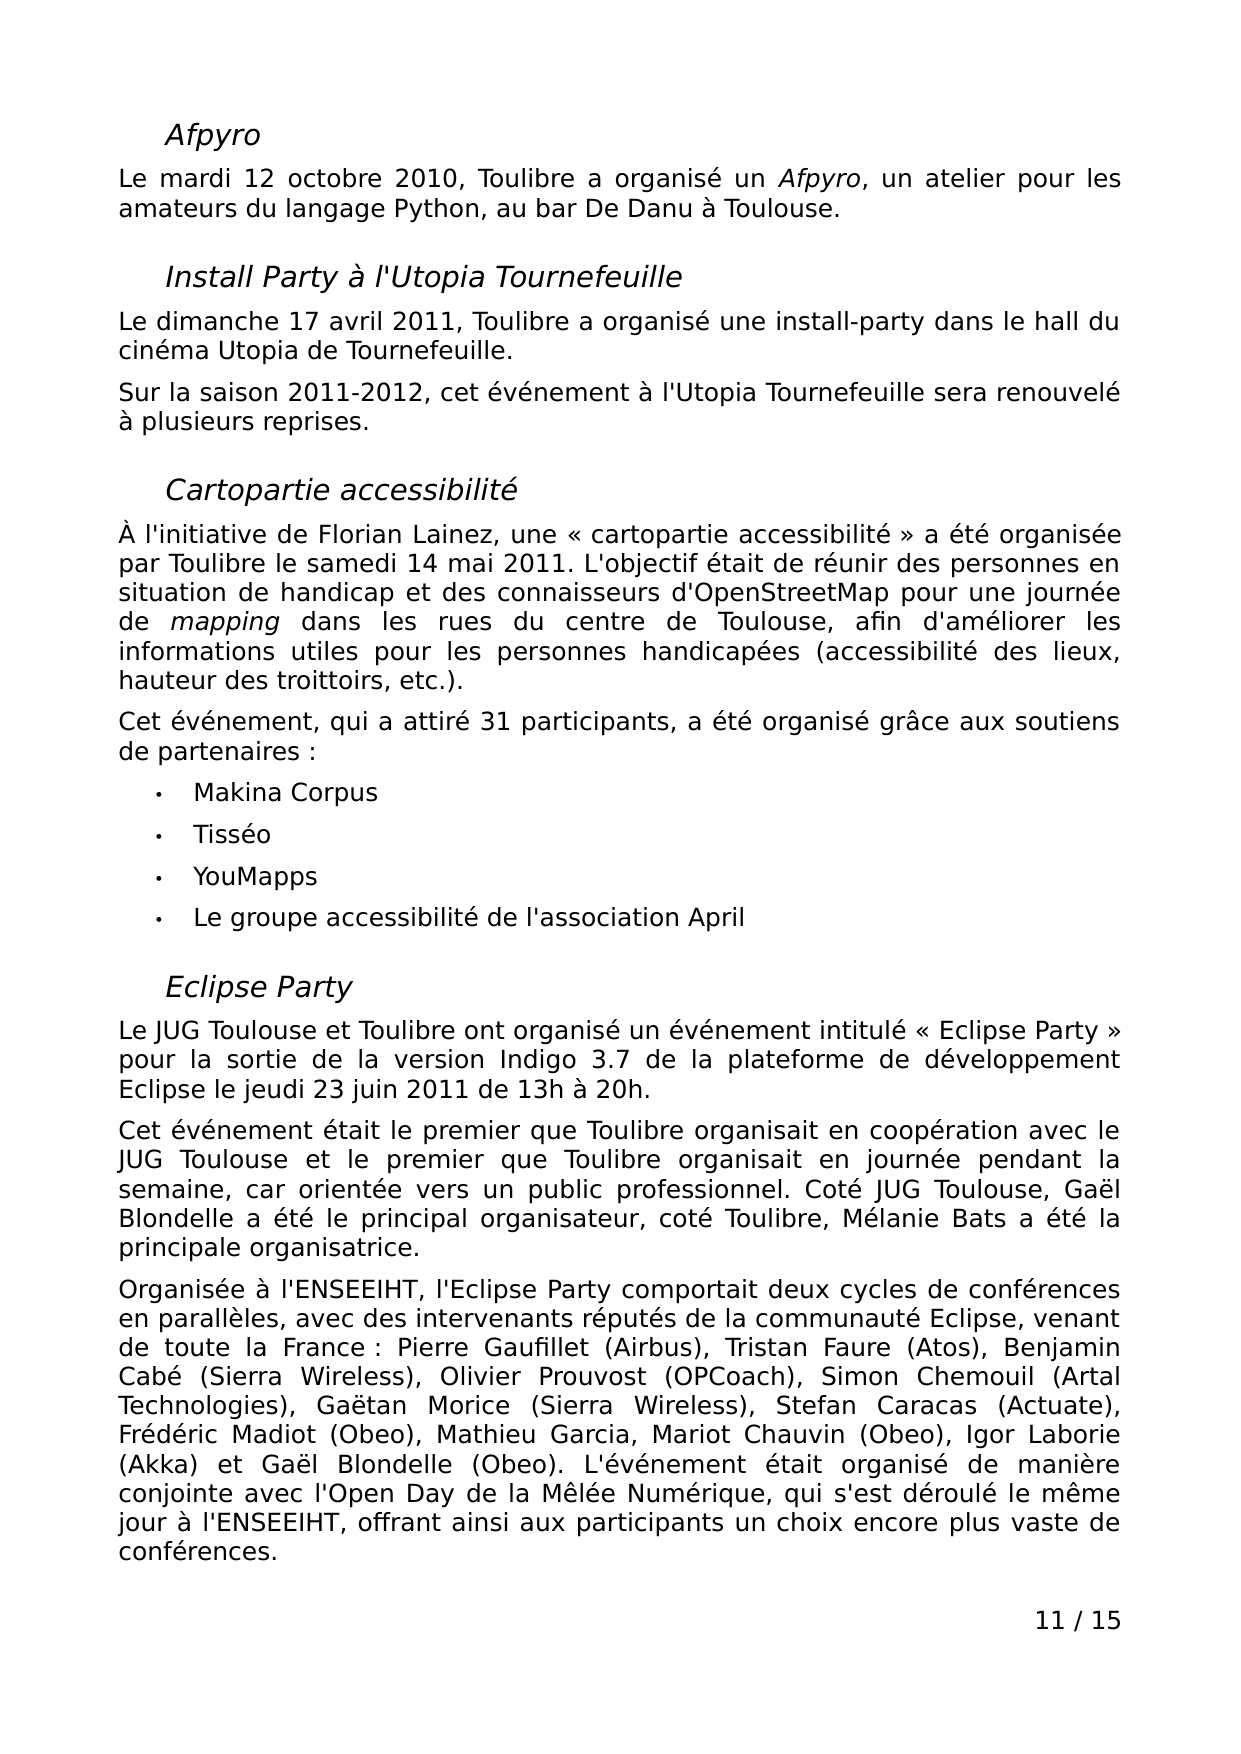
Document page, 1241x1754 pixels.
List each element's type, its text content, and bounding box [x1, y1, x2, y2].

list Tisséo [156, 820, 1122, 849]
list Makina Corpus [156, 778, 1122, 807]
subtitle Eclipse Party [165, 970, 1122, 1004]
list YouMapps [156, 862, 1122, 891]
list Le groupe accessibilité de l'association April [156, 903, 1122, 932]
text Cet événement, qui a attiré 31 participants, a été organisé grâce aux soutiens de partenaires : [118, 707, 1122, 766]
subtitle Afpyro [165, 118, 1122, 152]
text Sur la saison 2011-2012, cet événement à l'Utopia Tournefeuille sera renouvelé à plusieurs reprises. [118, 378, 1122, 436]
text À l'initiative de Florian Lainez, une « cartopartie accessibilité » a été organisée par Toulibre le samedi 14 mai 2011. L'objectif était de réunir des personnes en situation de handicap et des connaisseurs d'OpenStreetMap pour une journée de mapping dans les rues du centre de Toulouse, afin d'améliorer les informations utiles pour les personnes handicapées (accessibilité des lieux, hauteur des troittoirs, etc.). [118, 520, 1122, 695]
text Le JUG Toulouse et Toulibre ont organisé un événement intitulé « Eclipse Party » pour la sortie de la version Indigo 3.7 de la plateforme de développement Eclipse le jeudi 23 juin 2011 de 13h à 20h. [118, 1016, 1122, 1104]
text Le mardi 12 octobre 2010, Toulibre a organisé un Afpyro, un atelier pour les amateurs du langage Python, au bar De Danu à Toulouse. [118, 164, 1122, 223]
subtitle Cartopartie accessibilité [165, 473, 1122, 507]
text Cet événement était le premier que Toulibre organisait en coopération avec le JUG Toulouse et le premier que Toulibre organisait en journée pendant la semaine, car orientée vers un public professionnel. Coté JUG Toulouse, Gaël Blondelle a été le principal organisateur, coté Toulibre, Mélanie Bats a été la principale organisatrice. [118, 1116, 1122, 1262]
text Organisée à l'ENSEEIHT, l'Eclipse Party comportait deux cycles de conférences en parallèles, avec des intervenants réputés de la communauté Eclipse, venant de toute la France : Pierre Gaufillet (Airbus), Tristan Faure (Atos), Benjamin Cabé (Sierra Wireless), Olivier Prouvost (OPCoach), Simon Chemouil (Artal Technologies), Gaëtan Morice (Sierra Wireless), Stefan Caracas (Actuate), Frédéric Madiot (Obeo), Mathieu Garcia, Mariot Chauvin (Obeo), Igor Laborie (Akka) et Gaël Blondelle (Obeo). L'événement était organisé de manière conjointe avec l'Open Day de la Mêlée Numérique, qui s'est déroulé le même jour à l'ENSEEIHT, offrant ainsi aux participants un choix encore plus vaste de conférences. [118, 1275, 1122, 1566]
text Le dimanche 17 avril 2011, Toulibre a organisé une install-party dans le hall du cinéma Utopia de Tournefeuille. [118, 307, 1122, 365]
subtitle Install Party à l'Utopia Tournefeuille [165, 260, 1122, 294]
